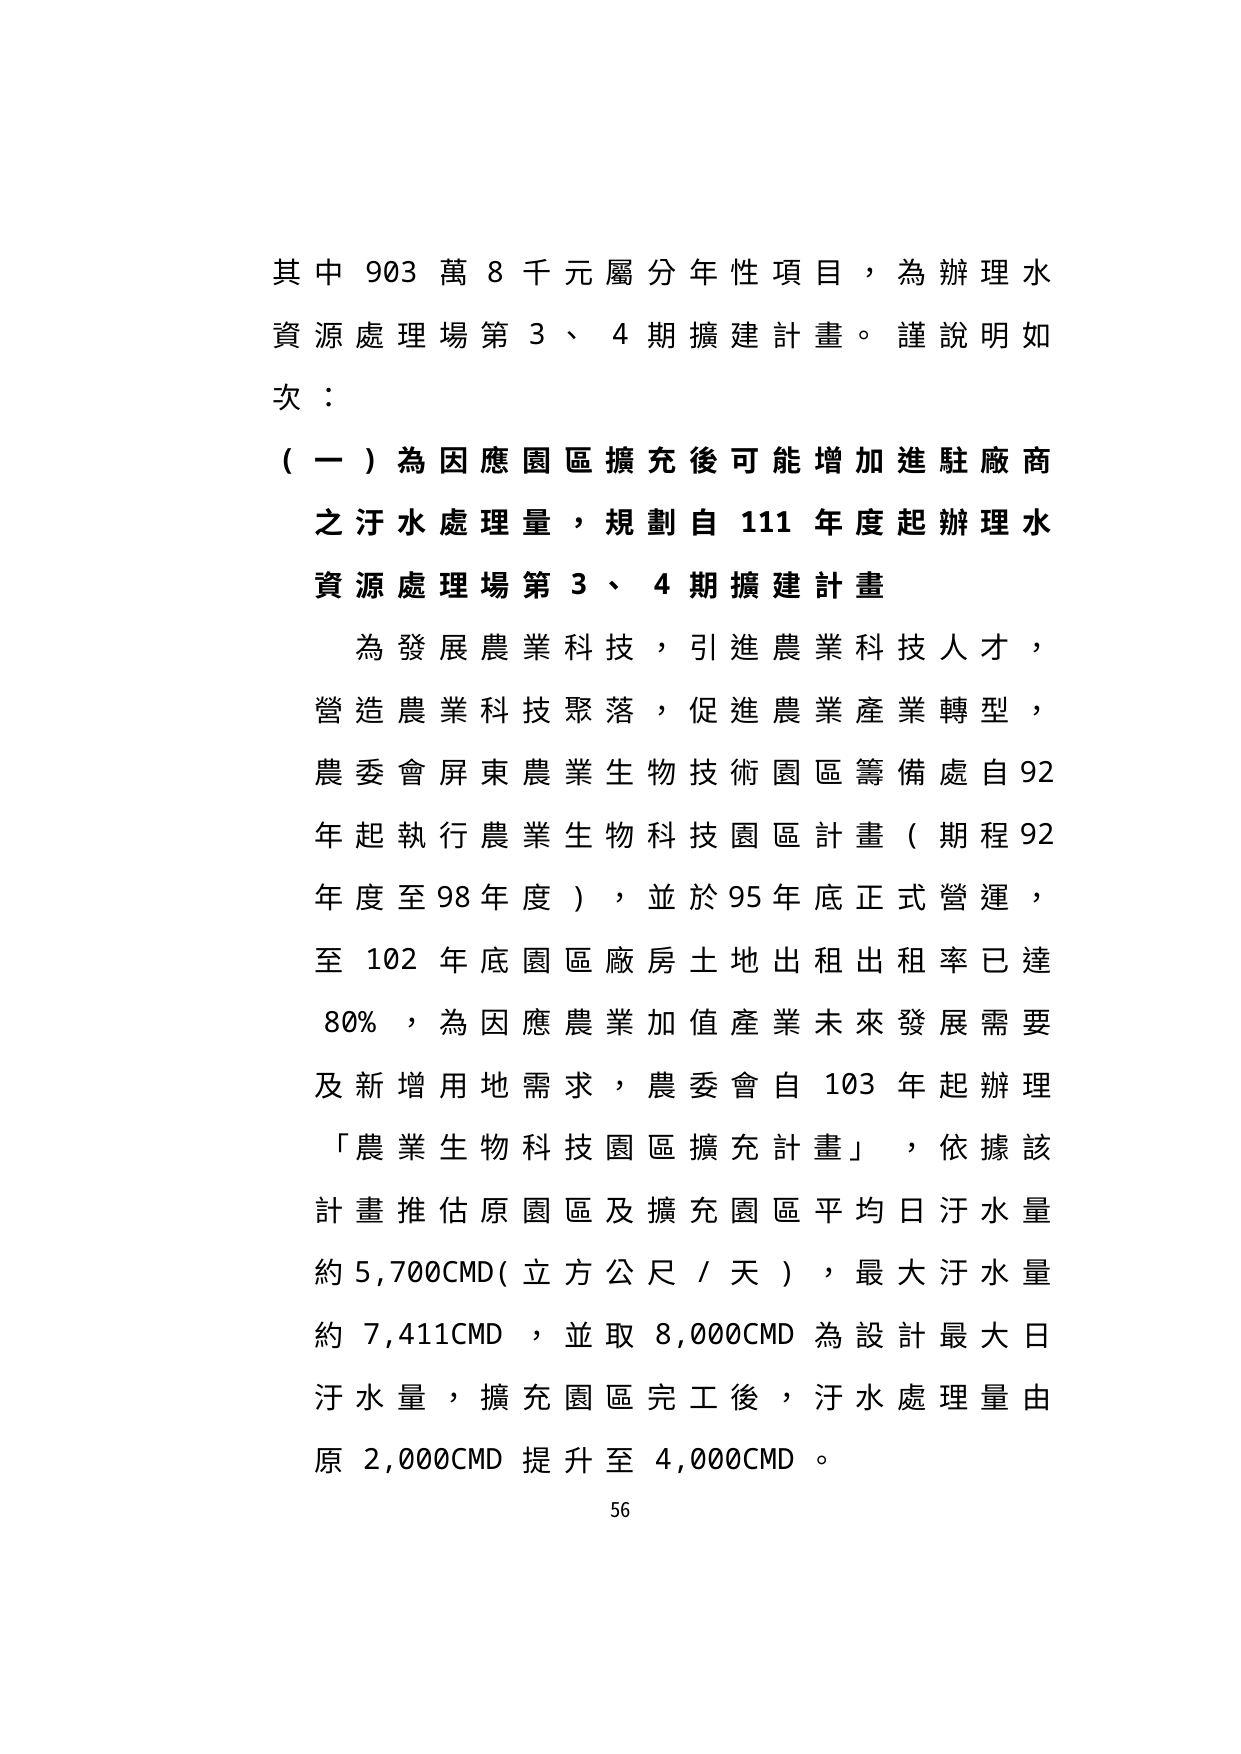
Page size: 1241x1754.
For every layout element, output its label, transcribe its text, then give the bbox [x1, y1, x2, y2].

text 為發展農業科技，引進農業科技人才，營造農業科技聚落，促進農業產業轉型，農委會屏東農業生物技術園區籌備處自92年起執行農業生物科技園區計畫(期程92年度至98年度)，並於95年底正式營運，至102年底園區廠房土地出租出租率已達80%，為因應農業加值產業未來發展需要及新增用地需求，農委會自103年起辦理「農業生物科技園區擴充計畫」，依據該計畫推估原園區及擴充園區平均日汙水量約5,700CMD(立方公尺/天)，最大汙水量約7,411CMD，並取8,000CMD為設計最大日汙水量，擴充園區完工後，汙水處理量由原2,000CMD提升至4,000CMD。 [271, 604, 1058, 1479]
text 農業生物科技園區作業基金111年度編列固定資產建設改良擴充預算2,103萬8千元，其中903萬8千元屬分年性項目，為辦理水資源處理場第3、4期擴建計畫。謹說明如次： [242, 229, 1058, 417]
text (一)為因應園區擴充後可能增加進駐廠商之汙水處理量，規劃自111年度起辦理水資源處理場第3、4期擴建計畫 [242, 417, 1058, 604]
